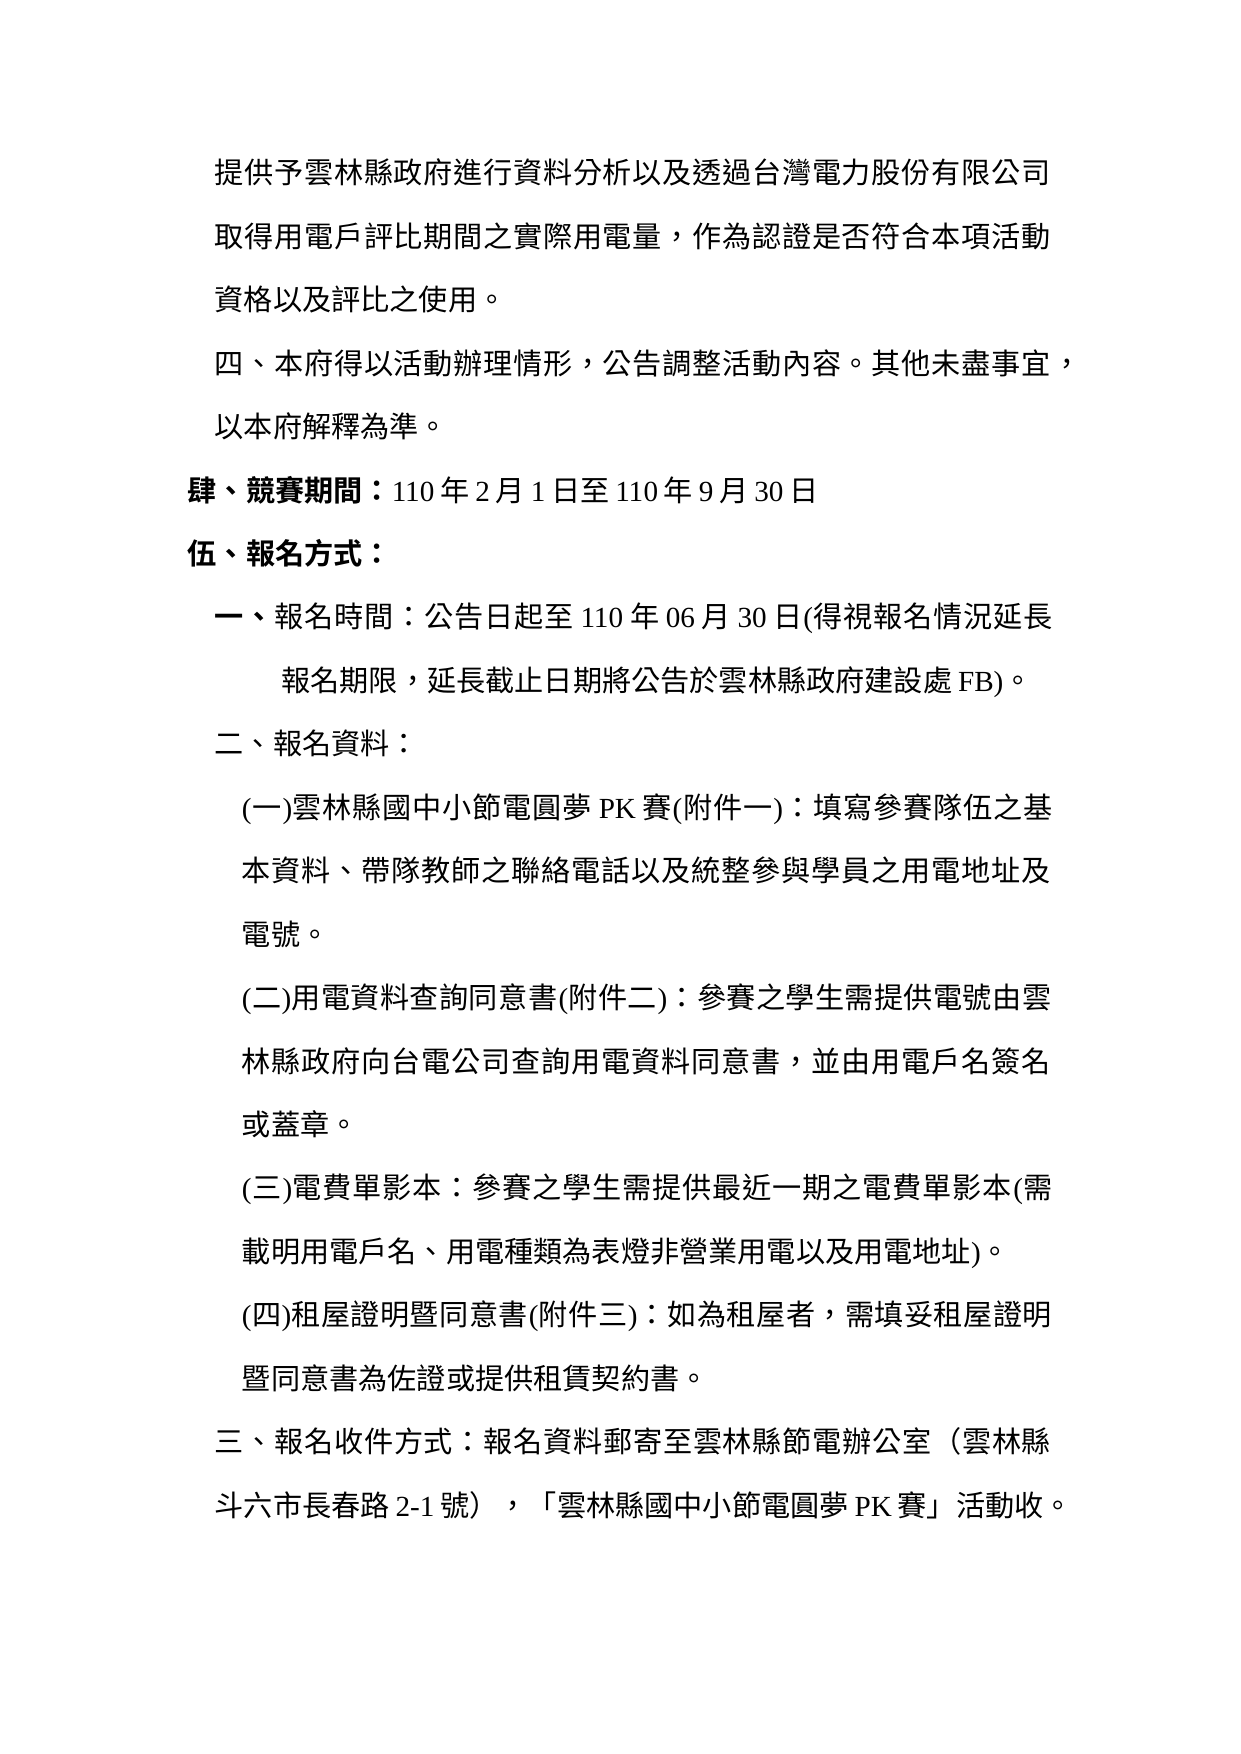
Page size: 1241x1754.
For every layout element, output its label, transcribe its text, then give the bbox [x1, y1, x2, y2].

text 提供予雲林縣政府進行資料分析以及透過台灣電力股份有限公司取得用電戶評比期間之實際用電量，作為認證是否符合本項活動資格以及評比之使用。 [214, 150, 1053, 319]
text (二)用電資料查詢同意書(附件二)：參賽之學生需提供電號由雲林縣政府向台電公司查詢用電資料同意書，並由用電戶名簽名或蓋章。 [242, 975, 1053, 1144]
text 三、報名收件方式：報名資料郵寄至雲林縣節電辦公室（雲林縣斗六市長春路2-1號），「雲林縣國中小節電圓夢PK賽」活動收。 [214, 1419, 1053, 1524]
text (三)電費單影本：參賽之學生需提供最近一期之電費單影本(需載明用電戶名、用電種類為表燈非營業用電以及用電地址)。 [242, 1165, 1053, 1271]
text 二、報名資料： [214, 721, 1053, 763]
text 肆、競賽期間：110年2月1日至110年9月30日 [187, 467, 1053, 509]
text 一、報名時間：公告日起至110年06月30日(得視報名情況延長報名期限，延長截止日期將公告於雲林縣政府建設處FB)。 [214, 594, 1053, 700]
text 伍、報名方式： [187, 531, 1053, 573]
text 四、本府得以活動辦理情形，公告調整活動內容。其他未盡事宜，以本府解釋為準。 [214, 340, 1053, 446]
text (四)租屋證明暨同意書(附件三)：如為租屋者，需填妥租屋證明暨同意書為佐證或提供租賃契約書。 [242, 1292, 1053, 1398]
text (一)雲林縣國中小節電圓夢PK賽(附件一)：填寫參賽隊伍之基本資料、帶隊教師之聯絡電話以及統整參與學員之用電地址及電號。 [242, 784, 1053, 953]
